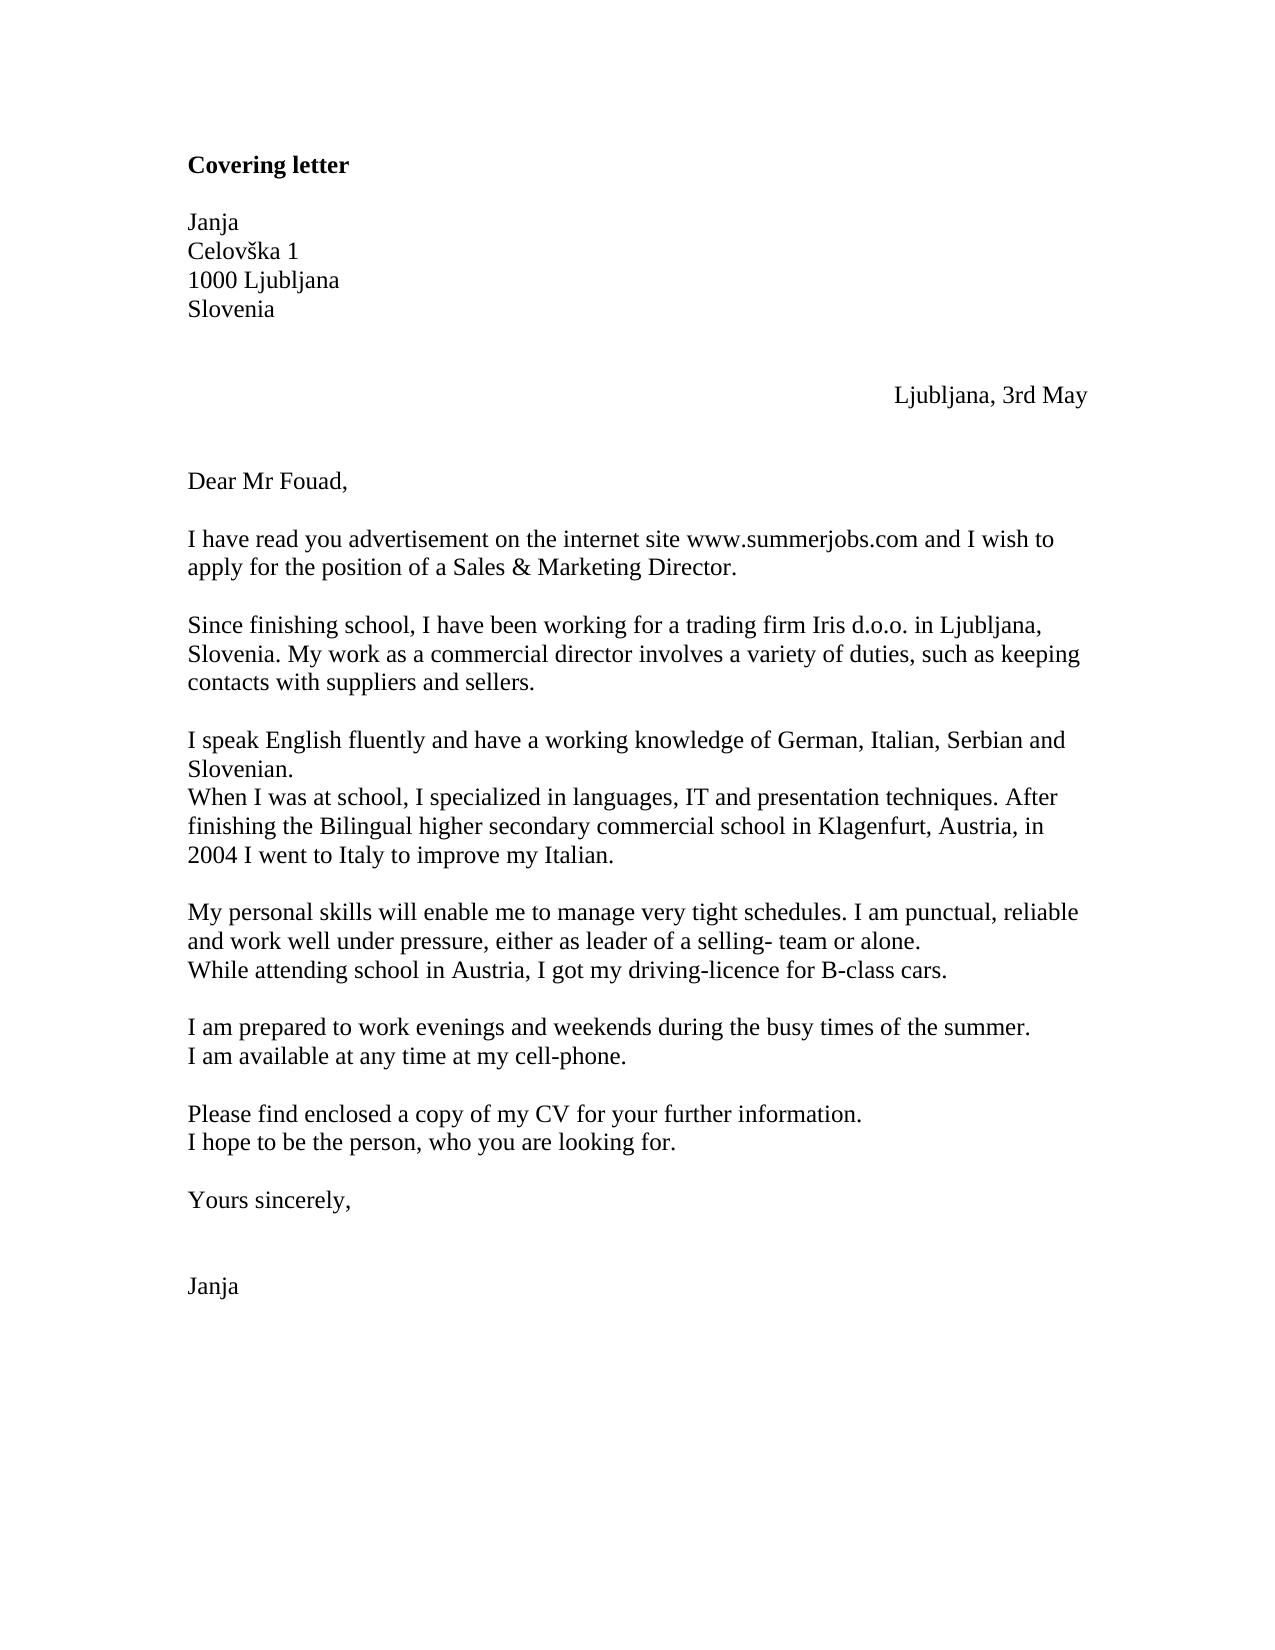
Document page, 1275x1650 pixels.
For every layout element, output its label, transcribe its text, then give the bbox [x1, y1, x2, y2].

text Yours sincerely, [187, 1185, 1087, 1214]
text Since finishing school, I have been working for a trading firm Iris d.o.o. in Ljubljana, Slovenia. My work as a commercial director involves a variety of duties, such as keeping contacts with suppliers and sellers. [187, 610, 1087, 696]
text My personal skills will enable me to manage very tight schedules. I am punctual, reliable and work well under pressure, either as leader of a selling- team or alone. [187, 897, 1087, 955]
text While attending school in Austria, I got my driving-licence for B-class cars. [187, 955, 1087, 984]
text Covering letter [187, 150, 1087, 179]
text Slovenia [187, 294, 1087, 322]
text Celovška 1 [187, 236, 1087, 265]
text I hope to be the person, who you are looking for. [187, 1127, 1087, 1156]
text 1000 Ljubljana [187, 265, 1087, 294]
text Ljubljana, 3rd May [187, 380, 1087, 409]
text I am available at any time at my cell-phone. [187, 1041, 1087, 1070]
text I have read you advertisement on the internet site www.summerjobs.com and I wish to apply for the position of a Sales & Marketing Director. [187, 524, 1087, 581]
text I am prepared to work evenings and weekends during the busy times of the summer. [187, 1012, 1087, 1041]
text Dear Mr Fouad, [187, 466, 1087, 495]
text Please find enclosed a copy of my CV for your further information. [187, 1099, 1087, 1127]
text Janja [187, 1271, 1087, 1300]
text Janja [187, 207, 1087, 236]
text When I was at school, I specialized in languages, IT and presentation techniques. After finishing the Bilingual higher secondary commercial school in Klagenfurt, Austria, in 2004 I went to Italy to improve my Italian. [187, 782, 1087, 869]
text I speak English fluently and have a working knowledge of German, Italian, Serbian and Slovenian. [187, 725, 1087, 782]
